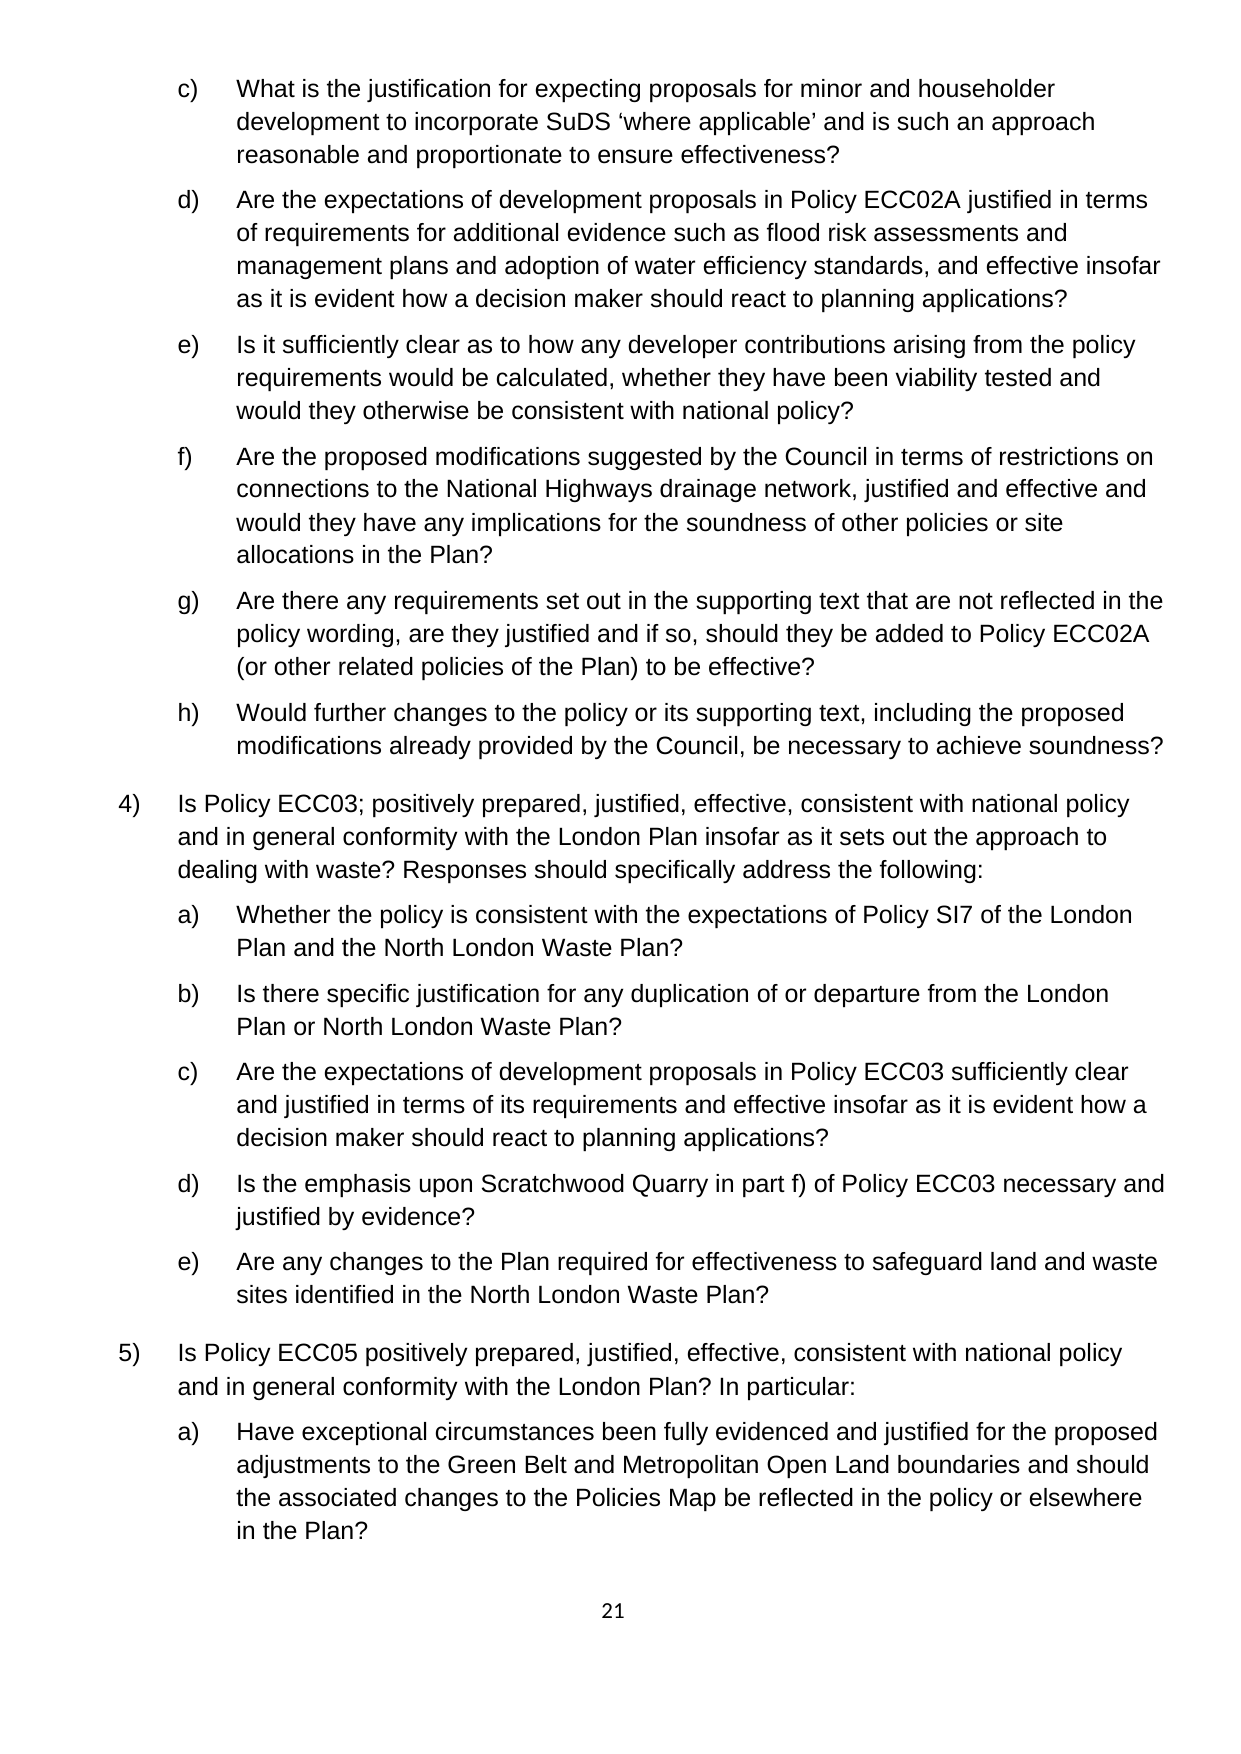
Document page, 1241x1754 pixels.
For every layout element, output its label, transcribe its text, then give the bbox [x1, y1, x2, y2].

list Are there any requirements set out in the supporting text that are not reflected in the policy wording, are they justified and if so, should they be added to Policy ECC02A (or other related policies of the Plan) to be effective? [177, 586, 1167, 681]
list Are the expectations of development proposals in Policy ECC02A justified in terms of requirements for additional evidence such as flood risk assessments and management plans and adoption of water efficiency standards, and effective insofar as it is evident how a decision maker should react to planning applications? [177, 185, 1167, 313]
list Would further changes to the policy or its supporting text, including the proposed modifications already provided by the Council, be necessary to achieve soundness? [177, 698, 1167, 759]
list Is there specific justification for any duplication of or departure from the London Plan or North London Waste Plan? [177, 979, 1167, 1041]
list Are the proposed modifications suggested by the Council in terms of restrictions on connections to the National Highways drainage network, justified and effective and would they have any implications for the soundness of other policies or site allocations in the Plan? [177, 441, 1167, 569]
list Is it sufficiently clear as to how any developer contributions arising from the policy requirements would be calculated, whether they have been viability tested and would they otherwise be consistent with national policy? [177, 330, 1167, 425]
list Whether the policy is consistent with the expectations of Policy SI7 of the London Plan and the North London Waste Plan? [177, 900, 1167, 962]
list Is Policy ECC05 positively prepared, justified, effective, consistent with national policy and in general conformity with the London Plan? In particular: [118, 1338, 1167, 1400]
list Is the emphasis upon Scratchwood Quarry in part f) of Policy ECC03 necessary and justified by evidence? [177, 1169, 1167, 1231]
list What is the justification for expecting proposals for minor and householder development to incorporate SuDS ‘where applicable’ and is such an approach reasonable and proportionate to ensure effectiveness? [177, 74, 1167, 168]
list Are the expectations of development proposals in Policy ECC03 sufficiently clear and justified in terms of its requirements and effective insofar as it is evident how a decision maker should react to planning applications? [177, 1057, 1167, 1152]
list Are any changes to the Plan required for effectiveness to safeguard land and waste sites identified in the North London Waste Plan? [177, 1247, 1167, 1309]
list Is Policy ECC03; positively prepared, justified, effective, consistent with national policy and in general conformity with the London Plan insofar as it sets out the approach to dealing with waste? Responses should specifically address the following: [118, 789, 1167, 883]
list Have exceptional circumstances been fully evidenced and justified for the proposed adjustments to the Green Belt and Metropolitan Open Land boundaries and should the associated changes to the Policies Map be reflected in the policy or elsewhere in the Plan? [177, 1417, 1167, 1545]
